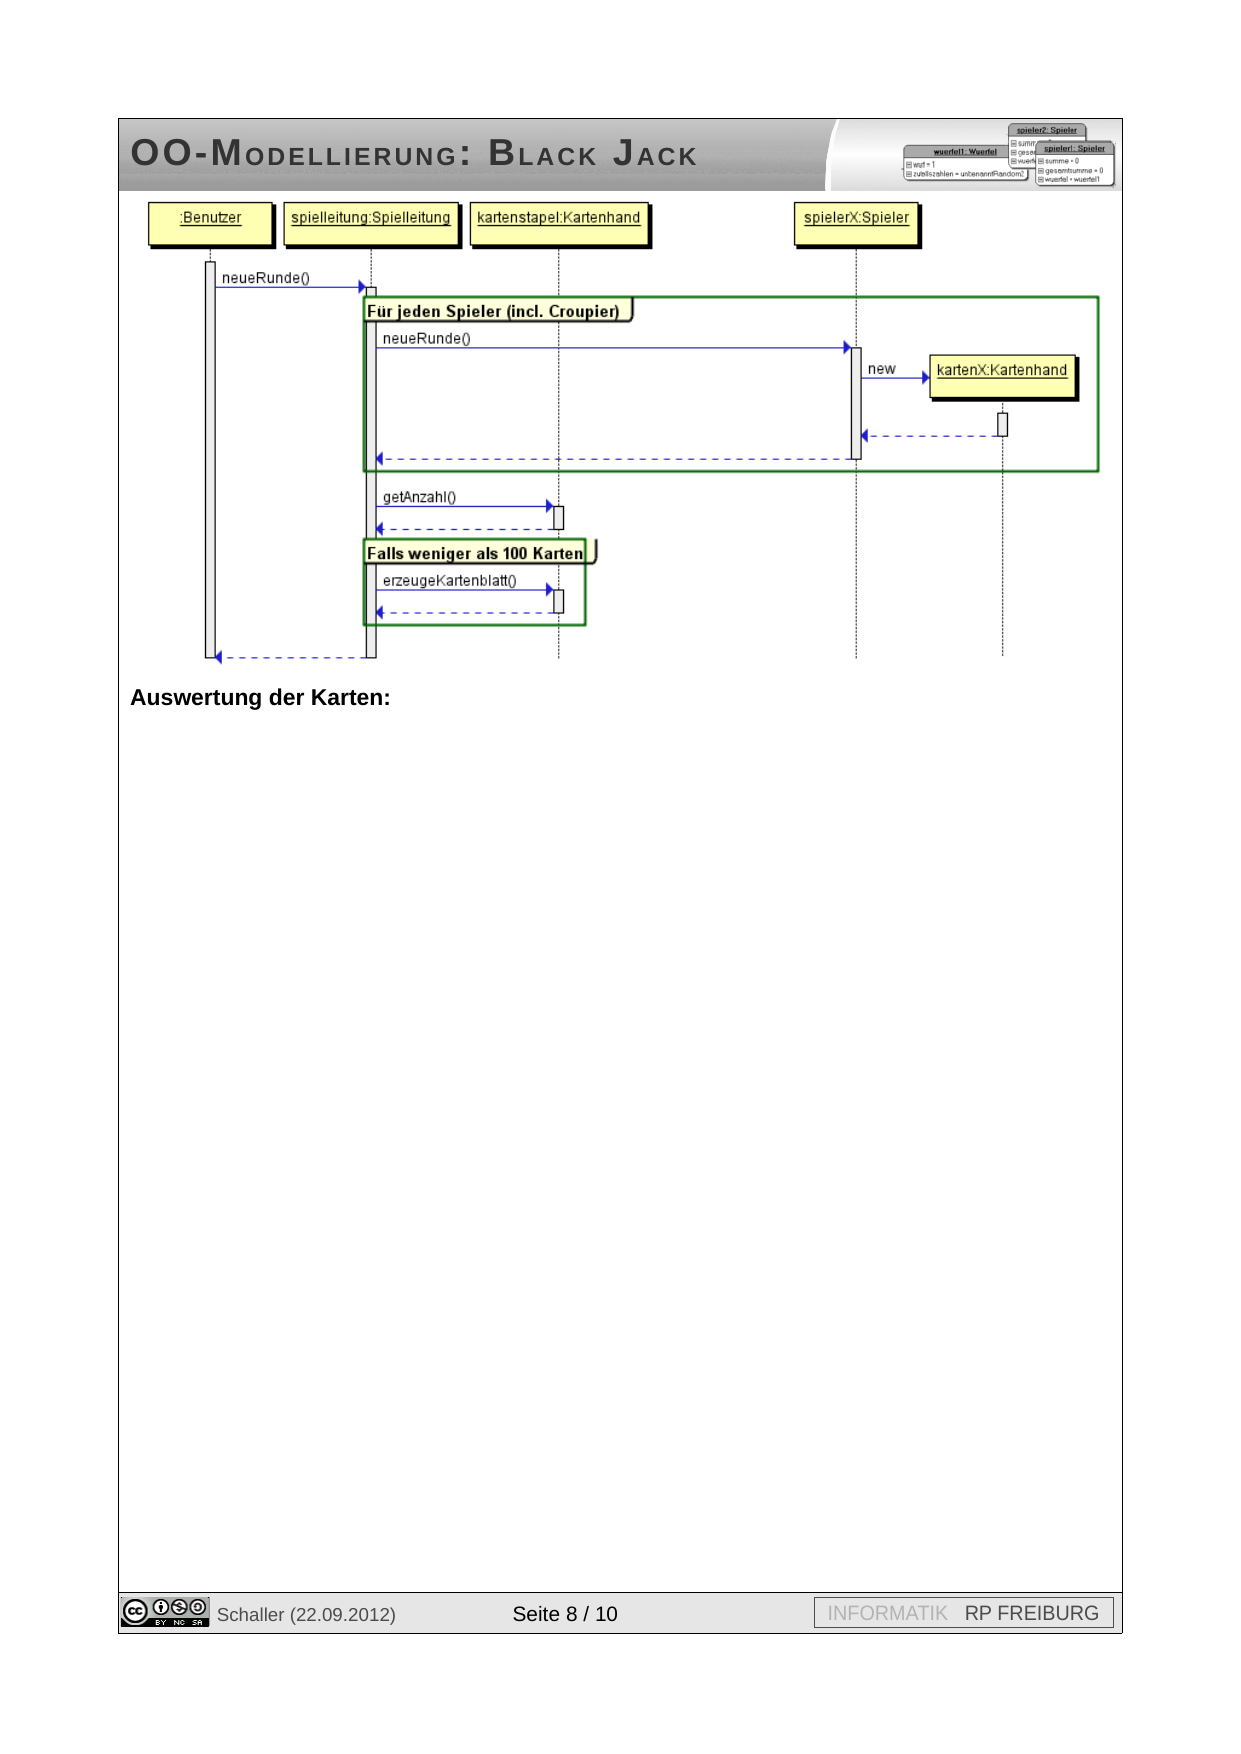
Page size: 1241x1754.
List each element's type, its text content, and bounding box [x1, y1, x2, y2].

picture [120, 1597, 210, 1627]
picture [130, 196, 1111, 667]
picture [119, 119, 1122, 191]
text Auswertung der Karten: [130, 684, 1110, 711]
